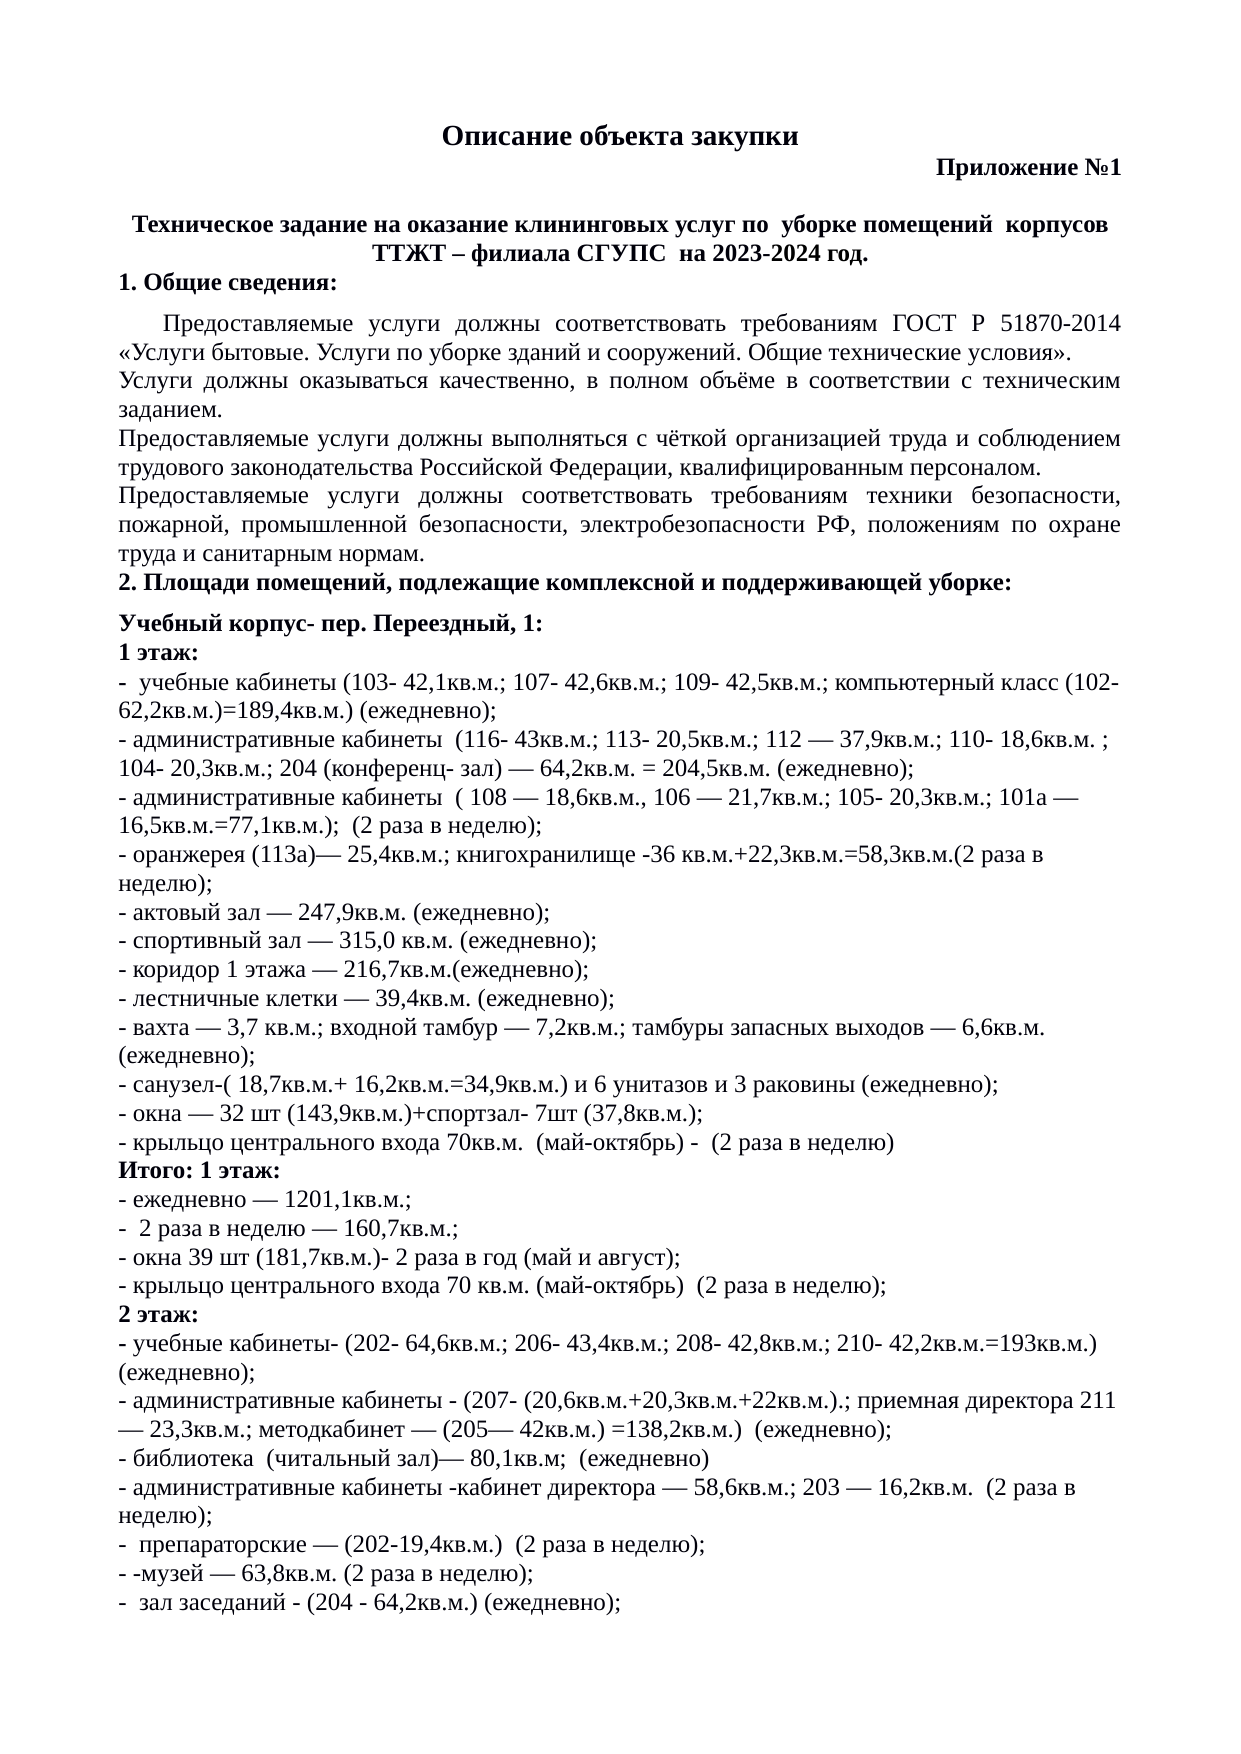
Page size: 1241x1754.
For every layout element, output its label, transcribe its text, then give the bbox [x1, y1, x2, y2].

text - коридор 1 этажа — 216,7кв.м.(ежедневно); [118, 954, 1122, 983]
text - вахта — 3,7 кв.м.; входной тамбур — 7,2кв.м.; тамбуры запасных выходов — 6,6кв.м.(ежедневно); [118, 1012, 1122, 1069]
text 2. Площади помещений, подлежащие комплексной и поддерживающей уборке: [118, 567, 1122, 595]
text 1. Общие сведения: [118, 267, 1122, 295]
text - учебные кабинеты (103- 42,1кв.м.; 107- 42,6кв.м.; 109- 42,5кв.м.; компьютерный класс (102- 62,2кв.м.)=189,4кв.м.) (ежедневно); [118, 667, 1122, 724]
text - административные кабинеты (116- 43кв.м.; 113- 20,5кв.м.; 112 — 37,9кв.м.; 110- 18,6кв.м. ; 104- 20,3кв.м.; 204 (конференц- зал) — 64,2кв.м. = 204,5кв.м. (ежедневно); [118, 724, 1122, 782]
text Предоставляемые услуги должны соответствовать требованиям техники безопасности, пожарной, промышленной безопасности, электробезопасности РФ, положениям по охране труда и санитарным нормам. [118, 480, 1122, 567]
text 2 этаж: [118, 1299, 1122, 1328]
text - актовый зал — 247,9кв.м. (ежедневно); [118, 897, 1122, 925]
text - оранжерея (113а)— 25,4кв.м.; книгохранилище -36 кв.м.+22,3кв.м.=58,3кв.м.(2 раза в неделю); [118, 839, 1122, 897]
text - крыльцо центрального входа 70кв.м. (май-октябрь) - (2 раза в неделю) [118, 1127, 1122, 1155]
text - зал заседаний - (204 - 64,2кв.м.) (ежедневно); [118, 1587, 1122, 1615]
text Техническое задание на оказание клининговых услуг по уборке помещений корпусов ТТЖТ – филиала СГУПС на 2023-2024 год. [118, 209, 1122, 267]
text - административные кабинеты - (207- (20,6кв.м.+20,3кв.м.+22кв.м.).; приемная директора 211 — 23,3кв.м.; методкабинет — (205— 42кв.м.) =138,2кв.м.) (ежедневно); [118, 1385, 1122, 1443]
text Учебный корпус- пер. Переездный, 1: [118, 608, 1122, 637]
text - крыльцо центрального входа 70 кв.м. (май-октябрь) (2 раза в неделю); [118, 1270, 1122, 1299]
text - -музей — 63,8кв.м. (2 раза в неделю); [118, 1558, 1122, 1587]
text Услуги должны оказываться качественно, в полном объёме в соответствии с техническим заданием. [118, 365, 1122, 423]
text - санузел-( 18,7кв.м.+ 16,2кв.м.=34,9кв.м.) и 6 унитазов и 3 раковины (ежедневно); [118, 1069, 1122, 1098]
text - административные кабинеты -кабинет директора — 58,6кв.м.; 203 — 16,2кв.м. (2 раза в неделю); [118, 1472, 1122, 1529]
text - лестничные клетки — 39,4кв.м. (ежедневно); [118, 983, 1122, 1012]
text Описание объекта закупки [118, 118, 1122, 152]
text - спортивный зал — 315,0 кв.м. (ежедневно); [118, 925, 1122, 954]
text - учебные кабинеты- (202- 64,6кв.м.; 206- 43,4кв.м.; 208- 42,8кв.м.; 210- 42,2кв.м.=193кв.м.) (ежедневно); [118, 1328, 1122, 1385]
text Приложение №1 [118, 152, 1122, 180]
text Предоставляемые услуги должны выполняться с чёткой организацией труда и соблюдением трудового законодательства Российской Федерации, квалифицированным персоналом. [118, 423, 1122, 480]
text - препараторские — (202-19,4кв.м.) (2 раза в неделю); [118, 1529, 1122, 1558]
text - 2 раза в неделю — 160,7кв.м.; [118, 1213, 1122, 1242]
text Предоставляемые услуги должны соответствовать требованиям ГОСТ Р 51870-2014 «Услуги бытовые. Услуги по уборке зданий и сооружений. Общие технические условия». [118, 308, 1122, 365]
text - окна 39 шт (181,7кв.м.)- 2 раза в год (май и август); [118, 1242, 1122, 1270]
text - ежедневно — 1201,1кв.м.; [118, 1184, 1122, 1213]
text Итого: 1 этаж: [118, 1155, 1122, 1184]
text 1 этаж: [118, 637, 1122, 666]
text - окна — 32 шт (143,9кв.м.)+спортзал- 7шт (37,8кв.м.); [118, 1098, 1122, 1127]
text - библиотека (читальный зал)— 80,1кв.м; (ежедневно) [118, 1443, 1122, 1472]
text - административные кабинеты ( 108 — 18,6кв.м., 106 — 21,7кв.м.; 105- 20,3кв.м.; 101а — 16,5кв.м.=77,1кв.м.); (2 раза в неделю); [118, 782, 1122, 839]
